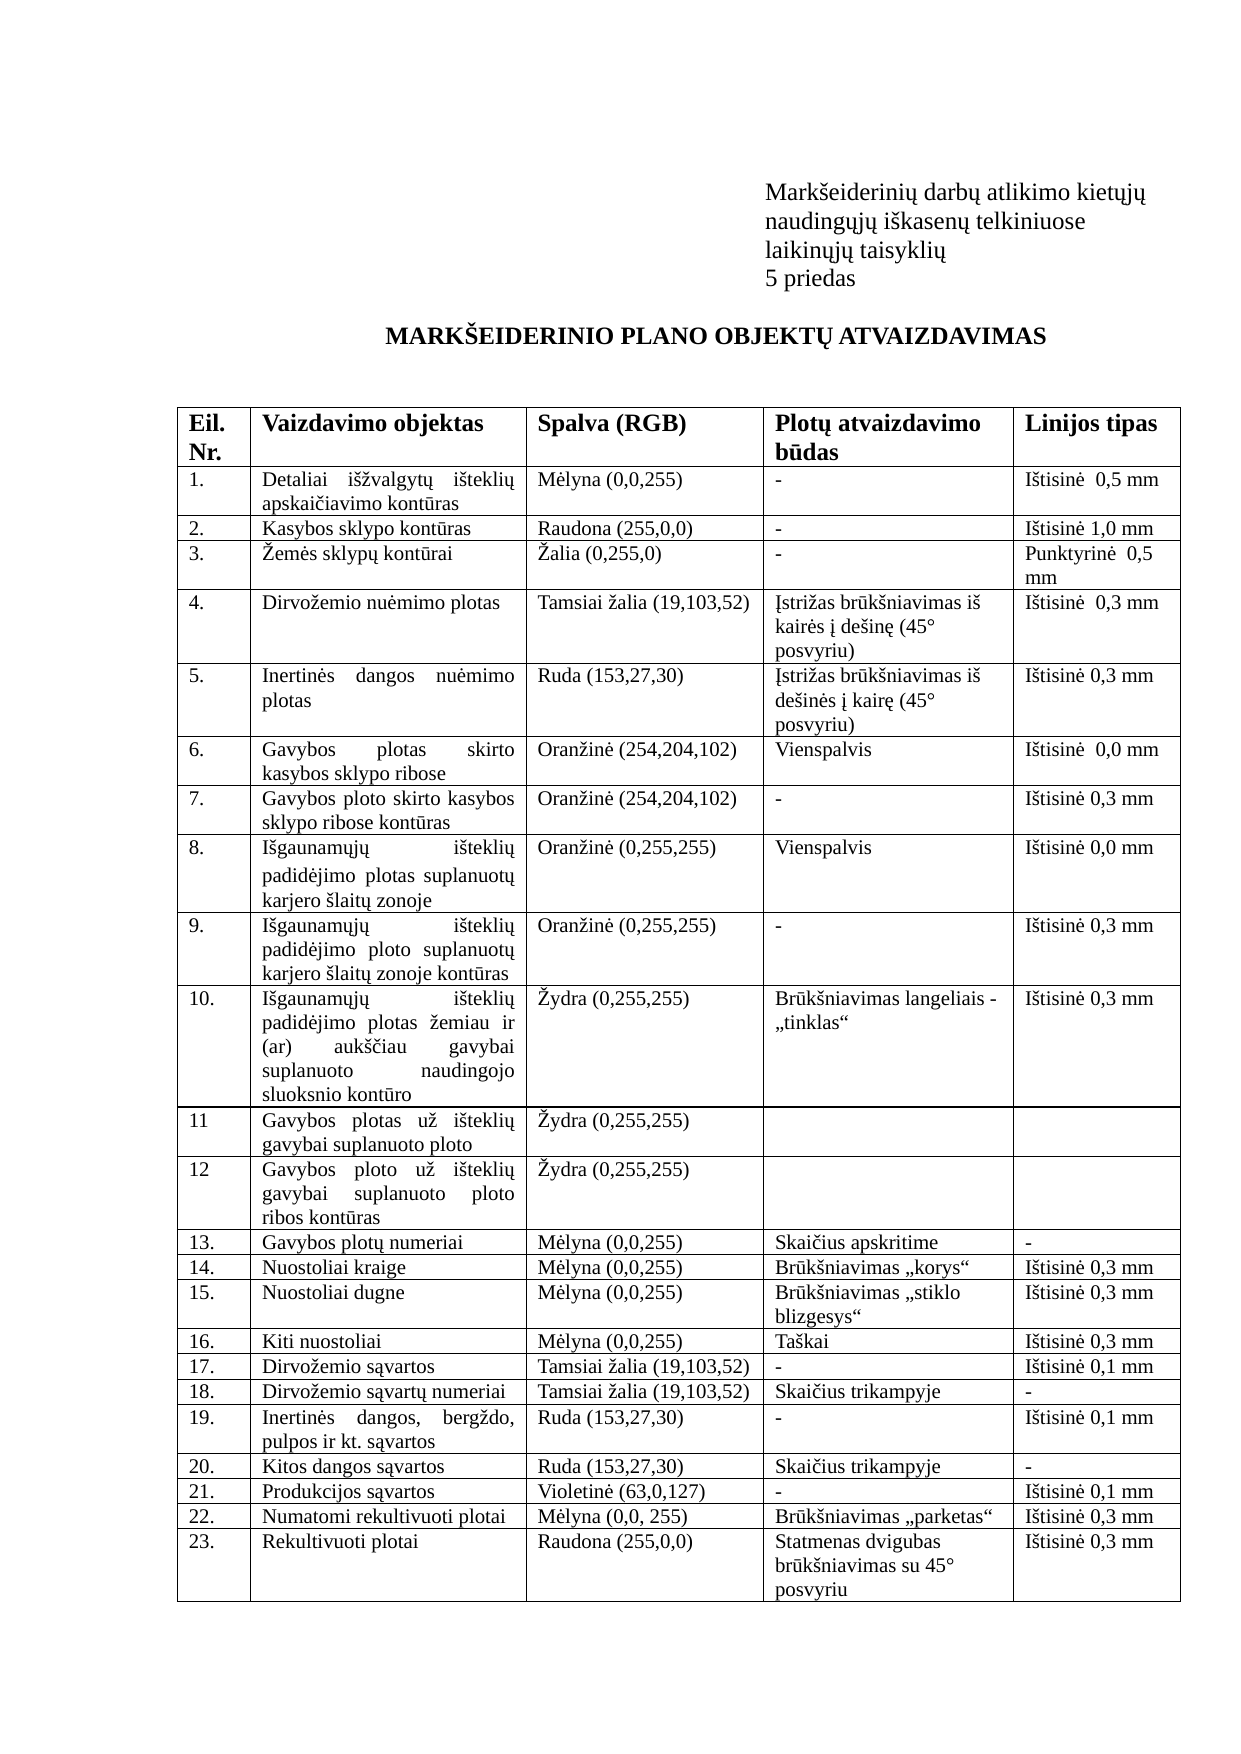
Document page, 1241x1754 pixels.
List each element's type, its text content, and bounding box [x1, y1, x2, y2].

table_cell Inertinės dangos nuėmimo plotas [251, 664, 526, 736]
table_cell Ištisinė 0,1 mm [1014, 1479, 1180, 1503]
table_cell Brūkšniavimas langeliais - „tinklas“ [764, 986, 1013, 1106]
table_cell Žydra (0,255,255) [527, 1157, 763, 1229]
table_cell Ištisinė 0,3 mm [1014, 590, 1180, 662]
table_cell 6. [178, 737, 250, 785]
table_cell Raudona (255,0,0) [527, 1529, 763, 1601]
table_cell Ištisinė 0,3 mm [1014, 1329, 1180, 1353]
table_cell 20. [178, 1454, 250, 1478]
table_cell Oranžinė (254,204,102) [527, 737, 763, 785]
table_cell 12 [178, 1157, 250, 1229]
table_cell 16. [178, 1329, 250, 1353]
table_cell [1014, 1108, 1180, 1156]
text naudingųjų iškasenų telkiniuose [765, 206, 1181, 235]
table_cell Ištisinė 0,3 mm [1014, 664, 1180, 736]
table_cell Nuostoliai kraige [251, 1255, 526, 1279]
table_cell 1. [178, 467, 250, 515]
table_cell Vienspalvis [764, 737, 1013, 785]
table_cell Žemės sklypų kontūrai [251, 541, 526, 589]
table_cell [1014, 1157, 1180, 1229]
table_cell 23. [178, 1529, 250, 1601]
table_cell Tamsiai žalia (19,103,52) [527, 1380, 763, 1403]
table_cell 5. [178, 664, 250, 736]
table_cell Ištisinė 0,3 mm [1014, 1255, 1180, 1279]
table_header Linijos tipas [1014, 408, 1180, 466]
table_cell Ištisinė 0,3 mm [1014, 1529, 1180, 1601]
table_cell Statmenas dvigubas brūkšniavimas su 45° posvyriu [764, 1529, 1013, 1601]
table_cell Punktyrinė 0,5 mm [1014, 541, 1180, 589]
table_cell - [764, 1405, 1013, 1453]
table_cell Vienspalvis [764, 835, 1013, 912]
table_cell Gavybos plotų numeriai [251, 1230, 526, 1254]
table_cell Gavybos ploto už išteklių gavybai suplanuoto ploto ribos kontūras [251, 1157, 526, 1229]
text MARKŠEIDERINIO PLANO OBJEKTŲ ATVAIZDAVIMAS [177, 321, 1181, 350]
table_cell Tamsiai žalia (19,103,52) [527, 590, 763, 662]
table_cell Kasybos sklypo kontūras [251, 516, 526, 540]
table_cell Raudona (255,0,0) [527, 516, 763, 540]
table_cell Mėlyna (0,0,255) [527, 467, 763, 515]
table_cell Ištisinė 0,5 mm [1014, 467, 1180, 515]
table_cell 13. [178, 1230, 250, 1254]
table_cell 7. [178, 786, 250, 834]
table_cell Dirvožemio sąvartų numeriai [251, 1380, 526, 1403]
table_cell Dirvožemio nuėmimo plotas [251, 590, 526, 662]
table_cell 10. [178, 986, 250, 1106]
table_cell [764, 1108, 1013, 1156]
table_cell Ruda (153,27,30) [527, 664, 763, 736]
table_cell 3. [178, 541, 250, 589]
text 5 priedas [765, 263, 1181, 292]
table_cell Skaičius trikampyje [764, 1454, 1013, 1478]
table_cell Skaičius trikampyje [764, 1380, 1013, 1403]
table_cell [764, 1157, 1013, 1229]
table_cell 17. [178, 1354, 250, 1378]
table_cell Gavybos plotas skirto kasybos sklypo ribose [251, 737, 526, 785]
table_cell Kiti nuostoliai [251, 1329, 526, 1353]
table_cell Brūkšniavimas „korys“ [764, 1255, 1013, 1279]
table_cell Ištisinė 0,3 mm [1014, 1280, 1180, 1328]
table_cell Numatomi rekultivuoti plotai [251, 1504, 526, 1528]
table_cell Išgaunamųjų išteklių padidėjimo ploto suplanuotų karjero šlaitų zonoje kontūras [251, 913, 526, 985]
table_header Spalva (RGB) [527, 408, 763, 466]
table_cell Įstrižas brūkšniavimas iš dešinės į kairę (45° posvyriu) [764, 664, 1013, 736]
table_cell Taškai [764, 1329, 1013, 1353]
table_cell Ruda (153,27,30) [527, 1454, 763, 1478]
table_cell Oranžinė (254,204,102) [527, 786, 763, 834]
table_header Eil. Nr. [178, 408, 250, 466]
table_cell Ištisinė 0,3 mm [1014, 786, 1180, 834]
table_cell Skaičius apskritime [764, 1230, 1013, 1254]
table_cell - [764, 541, 1013, 589]
table_cell - [764, 1479, 1013, 1503]
table_cell - [764, 786, 1013, 834]
table_cell Ištisinė 0,3 mm [1014, 986, 1180, 1106]
table_cell Žydra (0,255,255) [527, 1108, 763, 1156]
table_cell Kitos dangos sąvartos [251, 1454, 526, 1478]
table_header Plotų atvaizdavimo būdas [764, 408, 1013, 466]
table_cell 8. [178, 835, 250, 912]
table_cell - [764, 913, 1013, 985]
table_cell Oranžinė (0,255,255) [527, 913, 763, 985]
table_cell 9. [178, 913, 250, 985]
table_cell Ištisinė 0,0 mm [1014, 835, 1180, 912]
table_cell Inertinės dangos, bergždo, pulpos ir kt. sąvartos [251, 1405, 526, 1453]
table_cell Dirvožemio sąvartos [251, 1354, 526, 1378]
table_cell - [764, 467, 1013, 515]
table_cell Išgaunamųjų išteklių padidėjimo plotas suplanuotų karjero šlaitų zonoje [251, 835, 526, 912]
table_cell - [1014, 1230, 1180, 1254]
table_cell Gavybos plotas už išteklių gavybai suplanuoto ploto [251, 1108, 526, 1156]
table_cell - [1014, 1454, 1180, 1478]
table_cell Mėlyna (0,0,255) [527, 1280, 763, 1328]
table_cell Tamsiai žalia (19,103,52) [527, 1354, 763, 1378]
table_cell Gavybos ploto skirto kasybos sklypo ribose kontūras [251, 786, 526, 834]
table_cell Mėlyna (0,0,255) [527, 1329, 763, 1353]
table_cell Ištisinė 1,0 mm [1014, 516, 1180, 540]
table_cell Oranžinė (0,255,255) [527, 835, 763, 912]
table_cell 2. [178, 516, 250, 540]
table_cell Violetinė (63,0,127) [527, 1479, 763, 1503]
table_cell Produkcijos sąvartos [251, 1479, 526, 1503]
table_cell Žydra (0,255,255) [527, 986, 763, 1106]
table_header Vaizdavimo objektas [251, 408, 526, 466]
table_cell Žalia (0,255,0) [527, 541, 763, 589]
table_cell Išgaunamųjų išteklių padidėjimo plotas žemiau ir (ar) aukščiau gavybai suplanuoto naudingojo sluoksnio kontūro [251, 986, 526, 1106]
table_cell Rekultivuoti plotai [251, 1529, 526, 1601]
table_cell Mėlyna (0,0,255) [527, 1230, 763, 1254]
table_cell 21. [178, 1479, 250, 1503]
table_cell Ruda (153,27,30) [527, 1405, 763, 1453]
table_cell Nuostoliai dugne [251, 1280, 526, 1328]
table_cell 19. [178, 1405, 250, 1453]
table_cell 15. [178, 1280, 250, 1328]
table_cell Ištisinė 0,3 mm [1014, 913, 1180, 985]
table_cell - [764, 516, 1013, 540]
table_cell 14. [178, 1255, 250, 1279]
table_cell Mėlyna (0,0, 255) [527, 1504, 763, 1528]
table_cell Brūkšniavimas „parketas“ [764, 1504, 1013, 1528]
table_cell Ištisinė 0,3 mm [1014, 1504, 1180, 1528]
table_cell 4. [178, 590, 250, 662]
table_cell - [764, 1354, 1013, 1378]
table_cell - [1014, 1380, 1180, 1403]
table_cell 22. [178, 1504, 250, 1528]
text Markšeiderinių darbų atlikimo kietųjų [765, 177, 1181, 206]
table_cell Ištisinė 0,1 mm [1014, 1354, 1180, 1378]
table_cell Brūkšniavimas „stiklo blizgesys“ [764, 1280, 1013, 1328]
table_cell Mėlyna (0,0,255) [527, 1255, 763, 1279]
table_cell 11 [178, 1108, 250, 1156]
table_cell Įstrižas brūkšniavimas iš kairės į dešinę (45° posvyriu) [764, 590, 1013, 662]
table_cell 18. [178, 1380, 250, 1403]
text laikinųjų taisyklių [765, 235, 1181, 263]
table_cell Ištisinė 0,0 mm [1014, 737, 1180, 785]
table_cell Detaliai išžvalgytų išteklių apskaičiavimo kontūras [251, 467, 526, 515]
table_cell Ištisinė 0,1 mm [1014, 1405, 1180, 1453]
